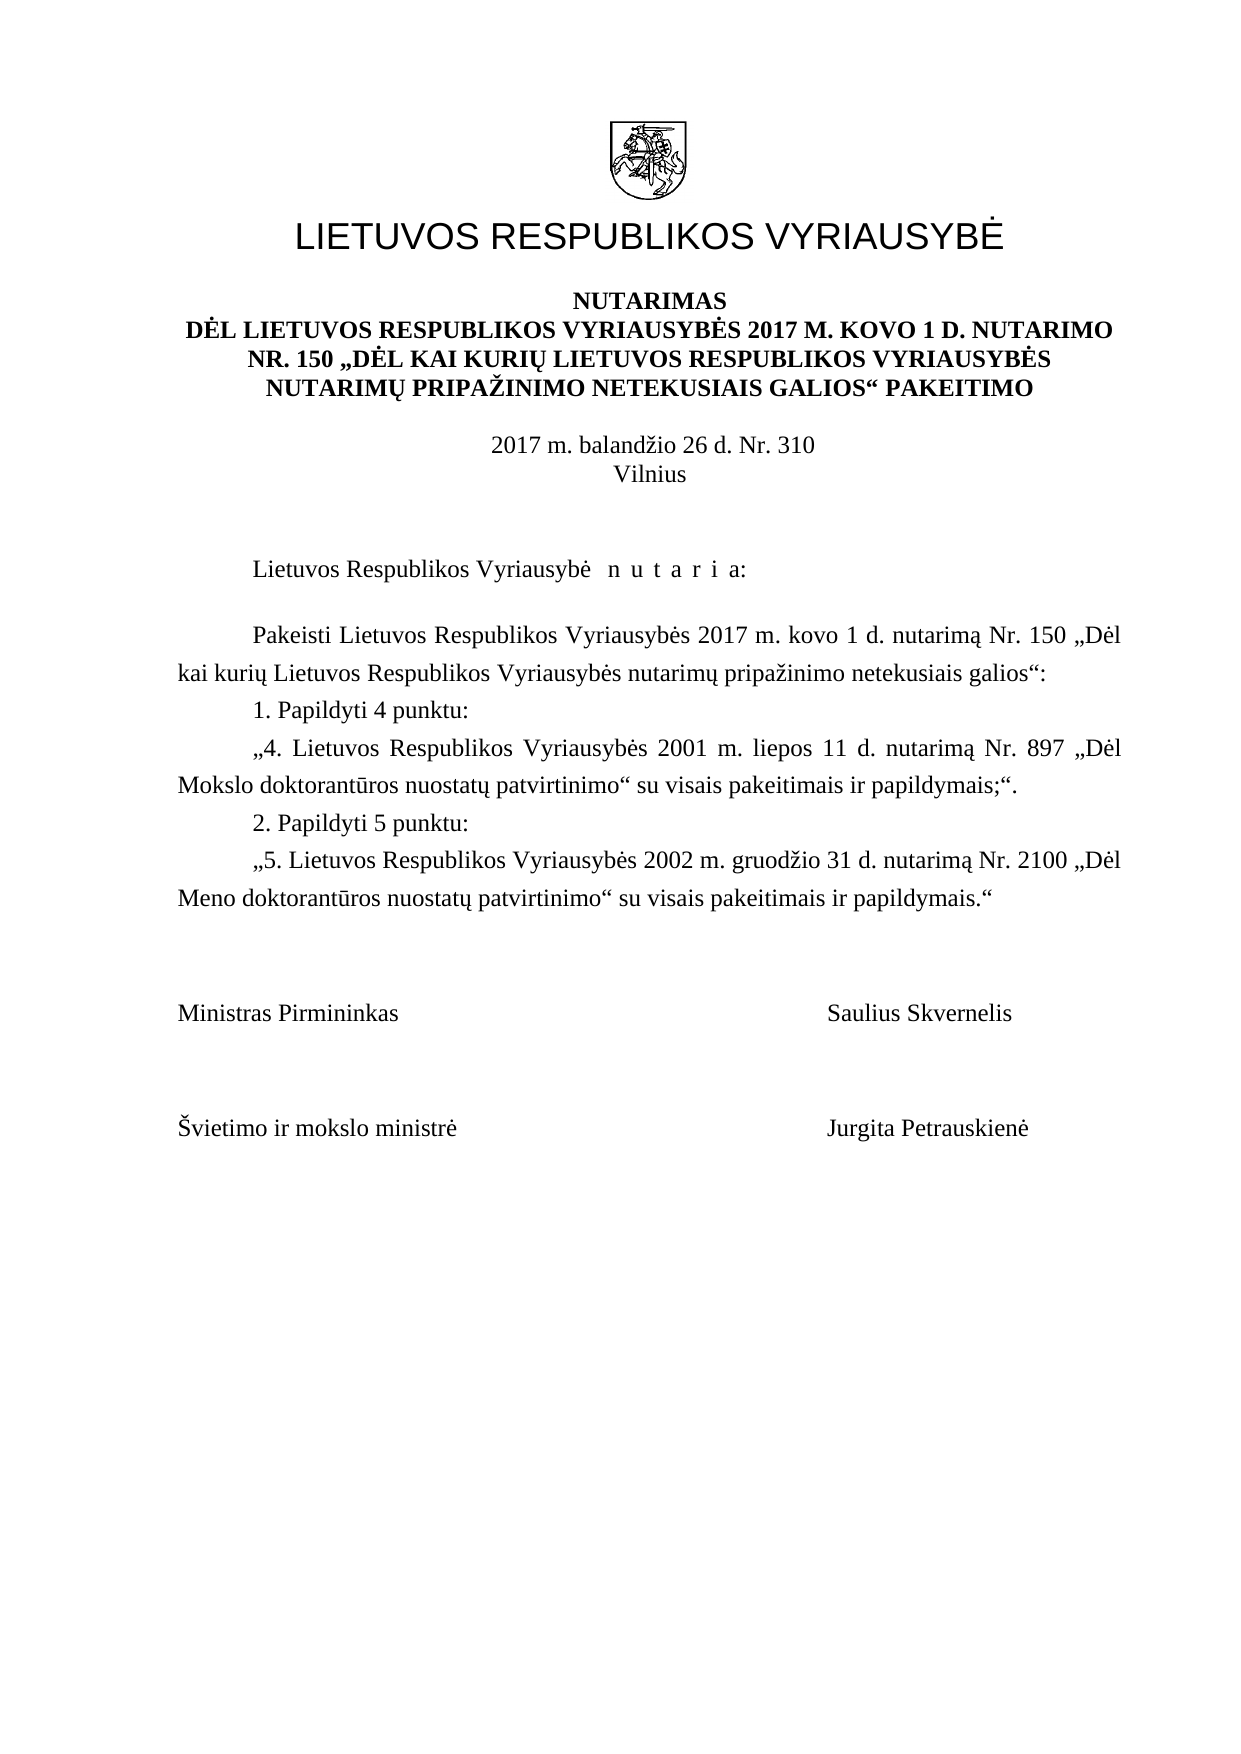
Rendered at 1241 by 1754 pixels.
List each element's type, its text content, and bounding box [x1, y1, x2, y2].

text Ministras Pirmininkas Saulius Skvernelis [177, 998, 1122, 1026]
text Lietuvos Respublikos Vyriausybė nutaria: [177, 545, 1122, 583]
text 2017 m. balandžio 26 d. Nr. 310 [177, 430, 1122, 459]
text Lietuvos Respublikos Vyriausybė [177, 214, 1122, 258]
text DĖL Lietuvos Respublikos Vyriausybės 2017 m. KOVO 1 D. nutarimo NR. 150 „Dėl KAI KURIŲ LIETUVOS RESPUBLIKOS VYRIAUSYBĖS NUTARIMŲ PRIPAŽINIMO NETEKUSIAIS GALIOS“ pakeitimo [177, 315, 1122, 401]
text 2. Papildyti 5 punktu: [177, 799, 1122, 836]
text „5. Lietuvos Respublikos Vyriausybės 2002 m. gruodžio 31 d. nutarimą Nr. 2100 „Dėl Meno doktorantūros nuostatų patvirtinimo“ su visais pakeitimais ir papildymais.“ [177, 836, 1122, 911]
text 1. Papildyti 4 punktu: [177, 686, 1122, 724]
text „4. Lietuvos Respublikos Vyriausybės 2001 m. liepos 11 d. nutarimą Nr. 897 „Dėl Mokslo doktorantūros nuostatų patvirtinimo“ su visais pakeitimais ir papildymais;“. [177, 724, 1122, 799]
text Švietimo ir mokslo ministrė Jurgita Petrauskienė [177, 1113, 1122, 1141]
text Pakeisti Lietuvos Respublikos Vyriausybės 2017 m. kovo 1 d. nutarimą Nr. 150 „Dėl kai kurių Lietuvos Respublikos Vyriausybės nutarimų pripažinimo netekusiais galios“: [177, 611, 1122, 686]
text nutarimas [177, 286, 1122, 315]
text Vilnius [177, 459, 1122, 488]
